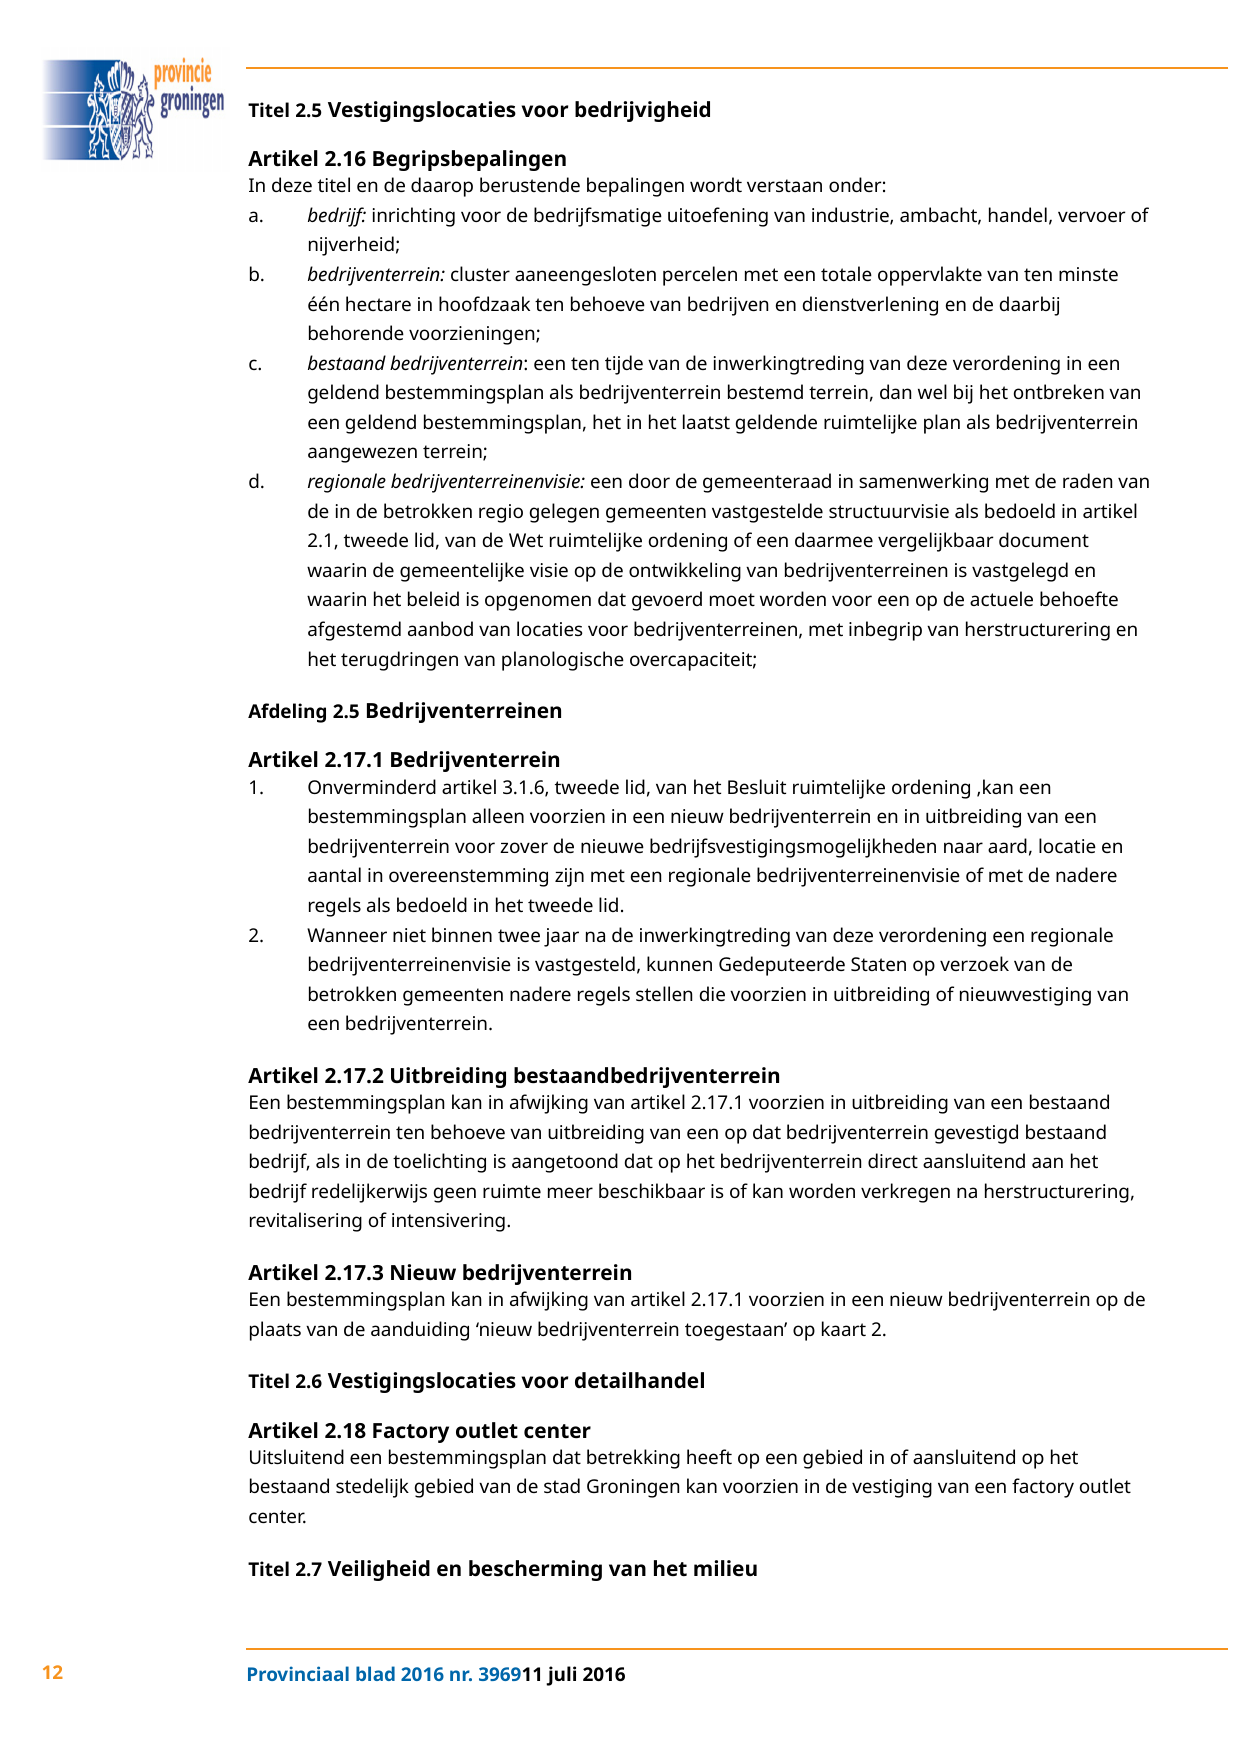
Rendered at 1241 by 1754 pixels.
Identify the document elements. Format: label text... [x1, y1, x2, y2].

text Titel 2.7 Veiligheid en bescherming van het milieu [248, 1554, 1152, 1582]
list regionale bedrijventerreinenvisie: een door de gemeenteraad in samenwerking met de raden van de in de betrokken regio gelegen gemeenten vastgestelde structuurvisie als bedoeld in artikel 2.1, tweede lid, van de Wet ruimtelijke ordening of een daarmee vergelijkbaar document waarin de gemeentelijke visie op de ontwikkeling van bedrijventerreinen is vastgelegd en waarin het beleid is opgenomen dat gevoerd moet worden voor een op de actuele behoefte afgestemd aanbod van locaties voor bedrijventerreinen, met inbegrip van herstructurering en het terugdringen van planologische overcapaciteit; [248, 468, 1152, 672]
picture [41, 47, 231, 172]
text Artikel 2.17.2 Uitbreiding bestaandbedrijventerrein [248, 1061, 1152, 1089]
text Artikel 2.18 Factory outlet center [248, 1416, 1152, 1444]
text Artikel 2.16 Begripsbepalingen [248, 144, 1152, 172]
list bedrijf: inrichting voor de bedrijfsmatige uitoefening van industrie, ambacht, handel, vervoer of nijverheid; [248, 202, 1152, 257]
text Titel 2.6 Vestigingslocaties voor detailhandel [248, 1366, 1152, 1395]
text Artikel 2.17.3 Nieuw bedrijventerrein [248, 1258, 1152, 1287]
text In deze titel en de daarop berustende bepalingen wordt verstaan onder: [248, 172, 1152, 198]
list Wanneer niet binnen twee jaar na de inwerkingtreding van deze verordening een regionale bedrijventerreinenvisie is vastgesteld, kunnen Gedeputeerde Staten op verzoek van de betrokken gemeenten nadere regels stellen die voorzien in uitbreiding of nieuwvestiging van een bedrijventerrein. [248, 922, 1152, 1036]
list bestaand bedrijventerrein: een ten tijde van de inwerkingtreding van deze verordening in een geldend bestemmingsplan als bedrijventerrein bestemd terrein, dan wel bij het ontbreken van een geldend bestemmingsplan, het in het laatst geldende ruimtelijke plan als bedrijventerrein aangewezen terrein; [248, 350, 1152, 464]
list bedrijventerrein: cluster aaneengesloten percelen met een totale oppervlakte van ten minste één hectare in hoofdzaak ten behoeve van bedrijven en dienstverlening en de daarbij behorende voorzieningen; [248, 261, 1152, 346]
text Afdeling 2.5 Bedrijventerreinen [248, 696, 1152, 724]
text Artikel 2.17.1 Bedrijventerrein [248, 745, 1152, 774]
list Onverminderd artikel 3.1.6, tweede lid, van het Besluit ruimtelijke ordening ,kan een bestemmingsplan alleen voorzien in een nieuw bedrijventerrein en in uitbreiding van een bedrijventerrein voor zover de nieuwe bedrijfsvestigingsmogelijkheden naar aard, locatie en aantal in overeenstemming zijn met een regionale bedrijventerreinenvisie of met de nadere regels als bedoeld in het tweede lid. [248, 774, 1152, 918]
text Een bestemmingsplan kan in afwijking van artikel 2.17.1 voorzien in een nieuw bedrijventerrein op de plaats van de aanduiding ‘nieuw bedrijventerrein toegestaan’ op kaart 2. [248, 1287, 1152, 1342]
text Titel 2.5 Vestigingslocaties voor bedrijvigheid [248, 95, 1152, 123]
text Uitsluitend een bestemmingsplan dat betrekking heeft op een gebied in of aansluitend op het bestaand stedelijk gebied van de stad Groningen kan voorzien in de vestiging van een factory outlet center. [248, 1444, 1152, 1529]
text Een bestemmingsplan kan in afwijking van artikel 2.17.1 voorzien in uitbreiding van een bestaand bedrijventerrein ten behoeve van uitbreiding van een op dat bedrijventerrein gevestigd bestaand bedrijf, als in de toelichting is aangetoond dat op het bedrijventerrein direct aansluitend aan het bedrijf redelijkerwijs geen ruimte meer beschikbaar is of kan worden verkregen na herstructurering, revitalisering of intensivering. [248, 1089, 1152, 1233]
